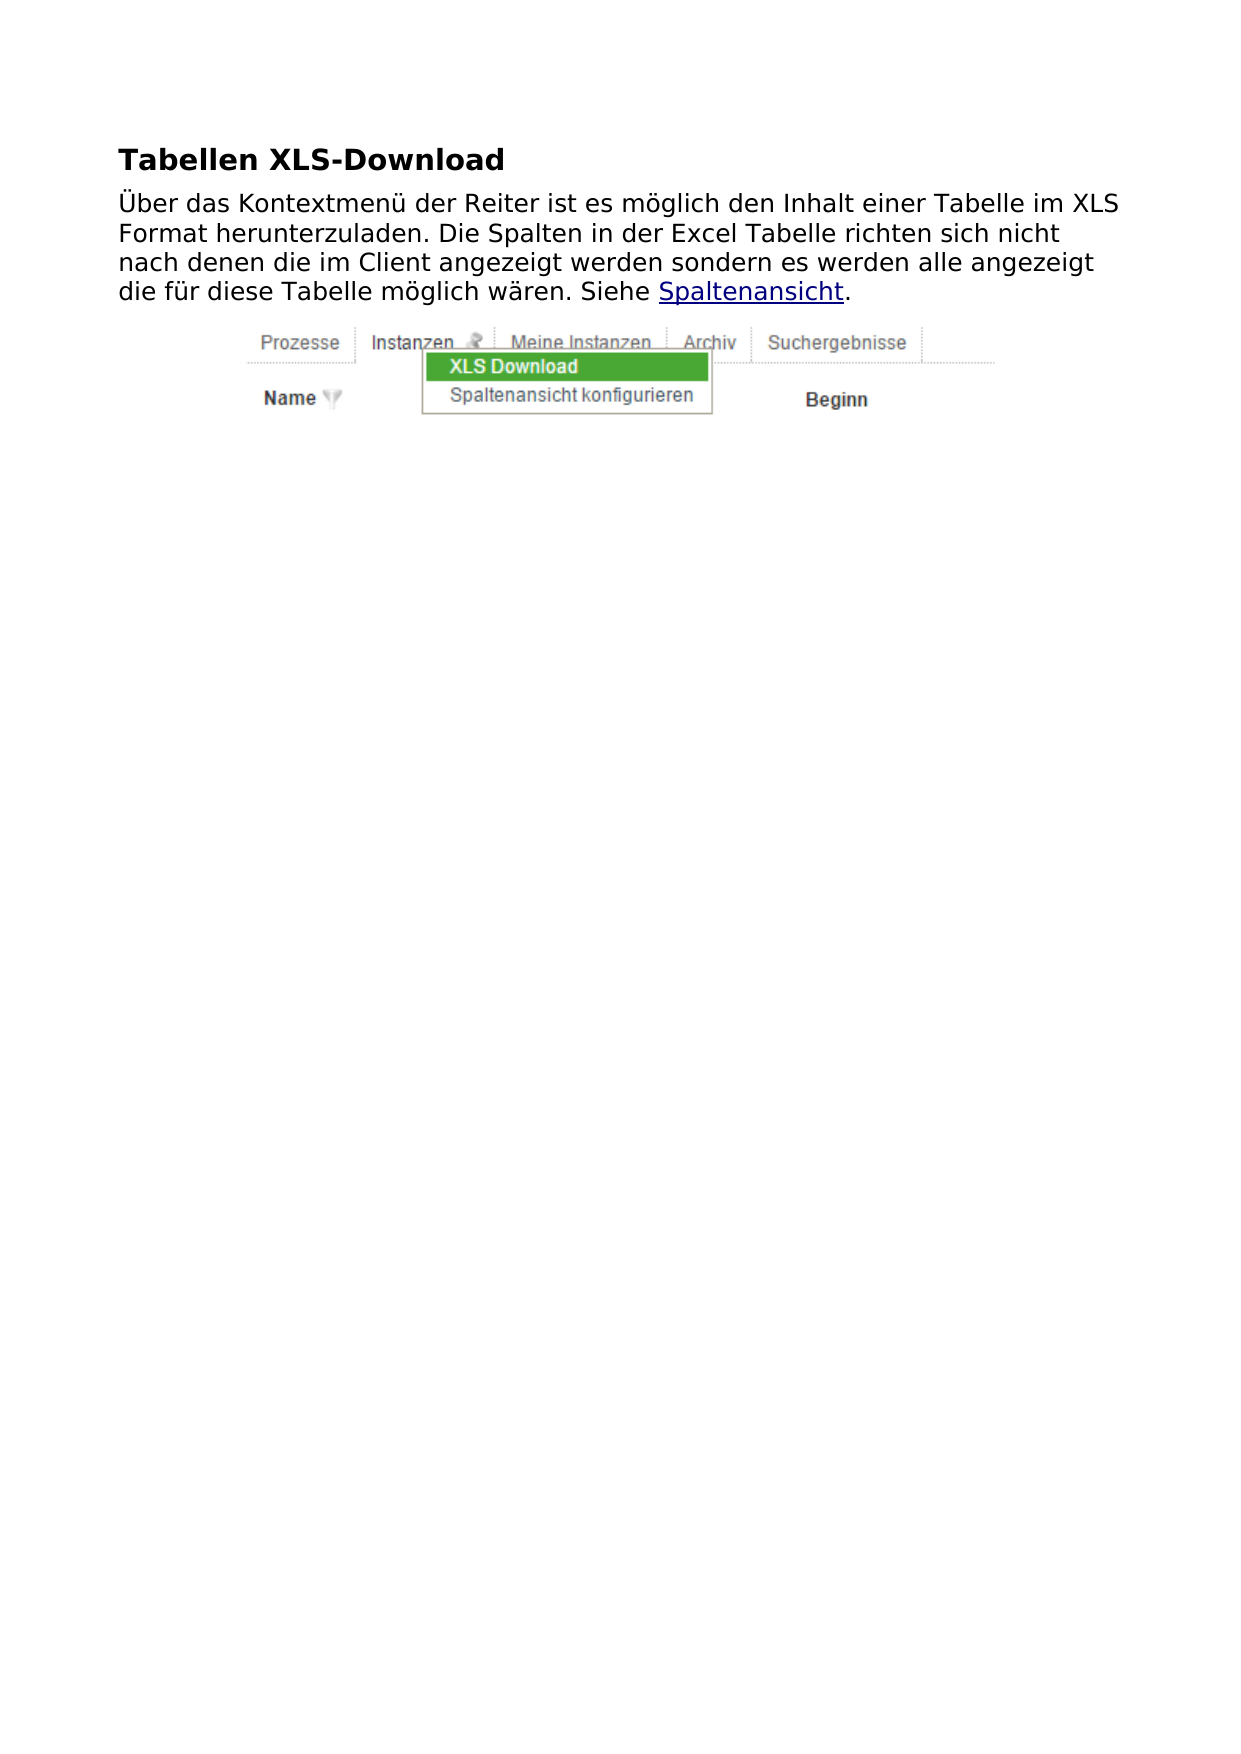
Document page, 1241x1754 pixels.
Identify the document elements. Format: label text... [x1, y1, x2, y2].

subtitle Tabellen XLS-Download [118, 143, 1122, 177]
picture [246, 318, 995, 421]
text Über das Kontextmenü der Reiter ist es möglich den Inhalt einer Tabelle im XLS Format herunterzuladen. Die Spalten in der Excel Tabelle richten sich nicht nach denen die im Client angezeigt werden sondern es werden alle angezeigt die für diese Tabelle möglich wären. Siehe Spaltenansicht. [118, 189, 1122, 306]
